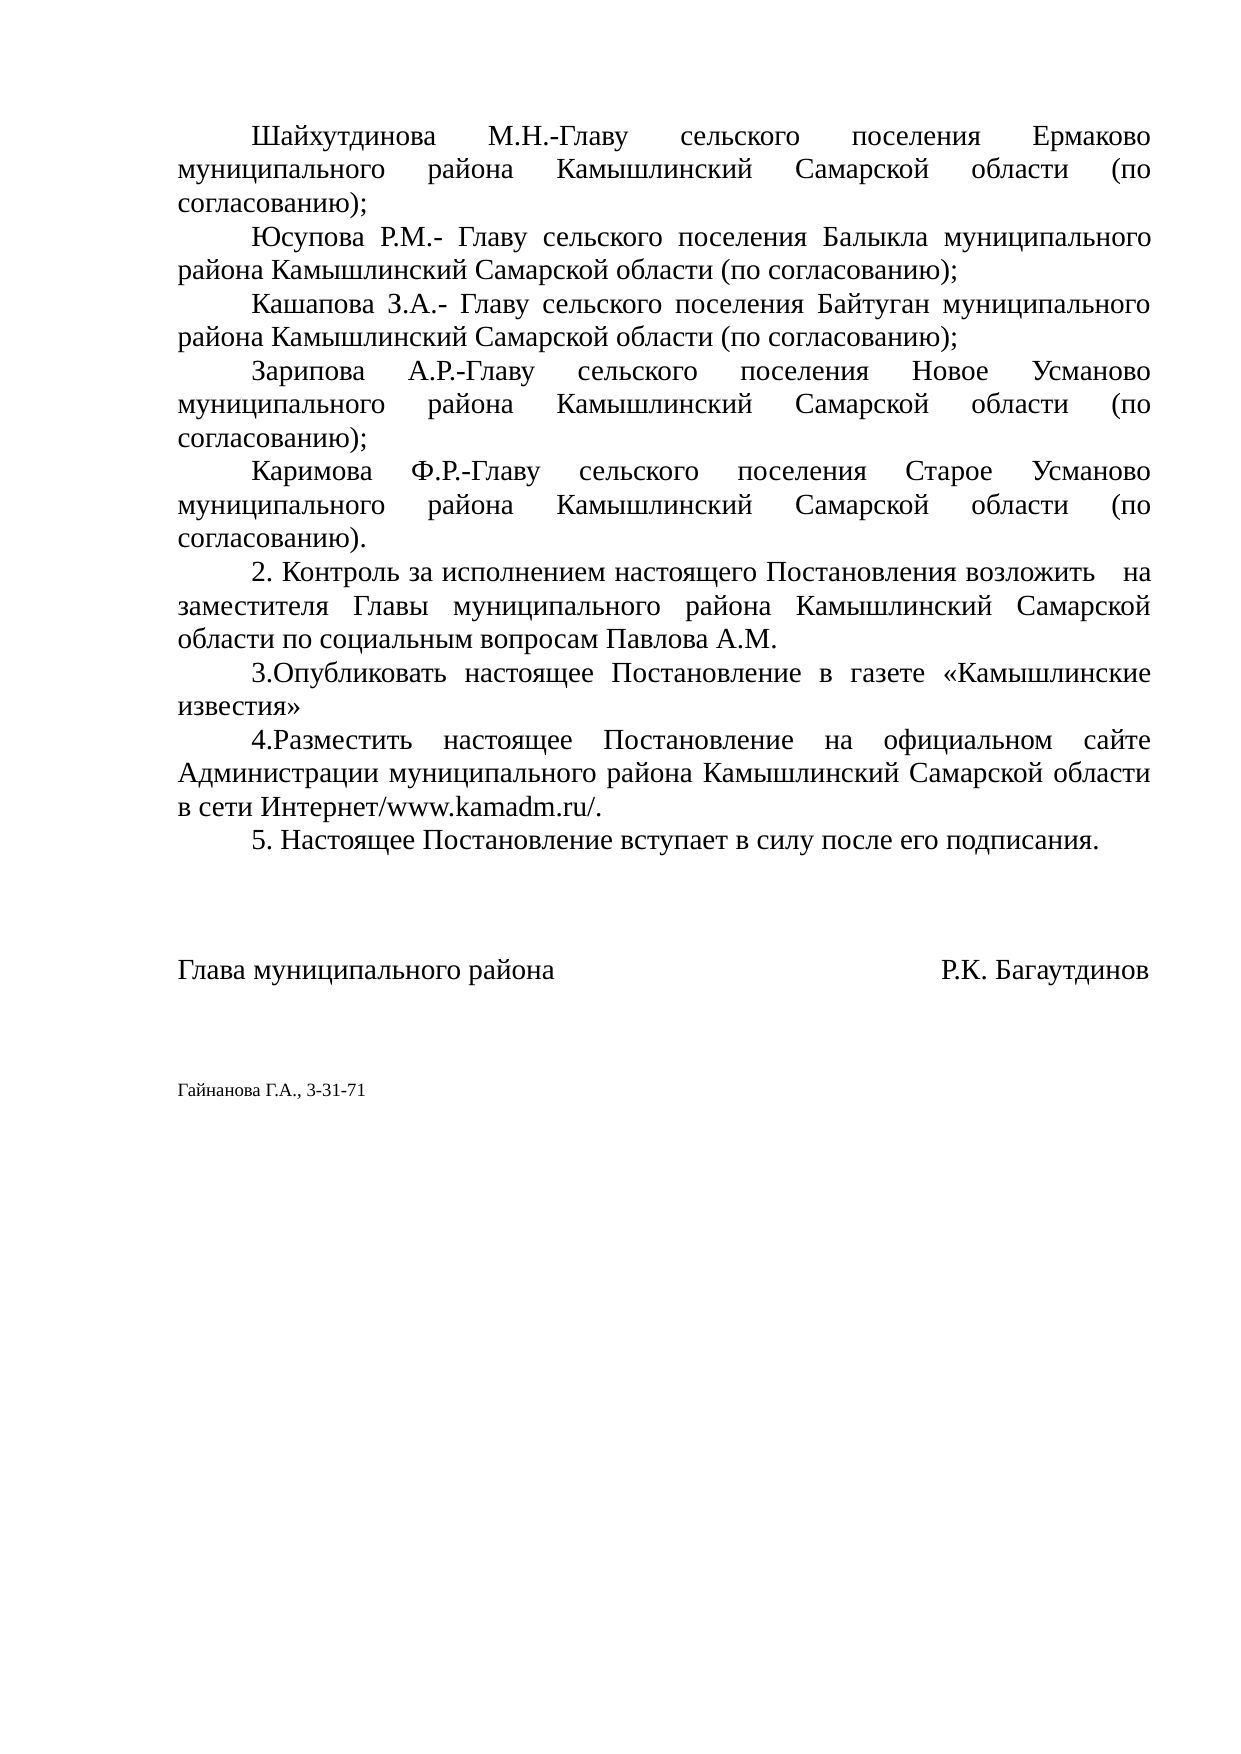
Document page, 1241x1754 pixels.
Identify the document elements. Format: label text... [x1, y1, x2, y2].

text Кашапова З.А.- Главу сельского поселения Байтуган муниципального района Камышлинский Самарской области (по согласованию); [177, 286, 1152, 353]
text Шайхутдинова М.Н.-Главу сельского поселения Ермаково муниципального района Камышлинский Самарской области (по согласованию); [177, 118, 1152, 219]
text 2. Контроль за исполнением настоящего Постановления возложить на заместителя Главы муниципального района Камышлинский Самарской области по социальным вопросам Павлова А.М. [177, 554, 1152, 655]
text 3.Опубликовать настоящее Постановление в газете «Камышлинские известия» [177, 655, 1152, 722]
text Глава муниципального района Р.К. Багаутдинов [177, 952, 1152, 985]
text Гайнанова Г.А., 3-31-71 [177, 1079, 1152, 1100]
text Юсупова Р.М.- Главу сельского поселения Балыкла муниципального района Камышлинский Самарской области (по согласованию); [177, 219, 1152, 286]
text 4.Разместить настоящее Постановление на официальном сайте Администрации муниципального района Камышлинский Самарской области в сети Интернет/www.kamadm.ru/. [177, 722, 1152, 822]
text Зарипова А.Р.-Главу сельского поселения Новое Усманово муниципального района Камышлинский Самарской области (по согласованию); [177, 353, 1152, 453]
text 5. Настоящее Постановление вступает в силу после его подписания. [151, 822, 1152, 856]
text Каримова Ф.Р.-Главу сельского поселения Старое Усманово муниципального района Камышлинский Самарской области (по согласованию). [177, 453, 1152, 554]
